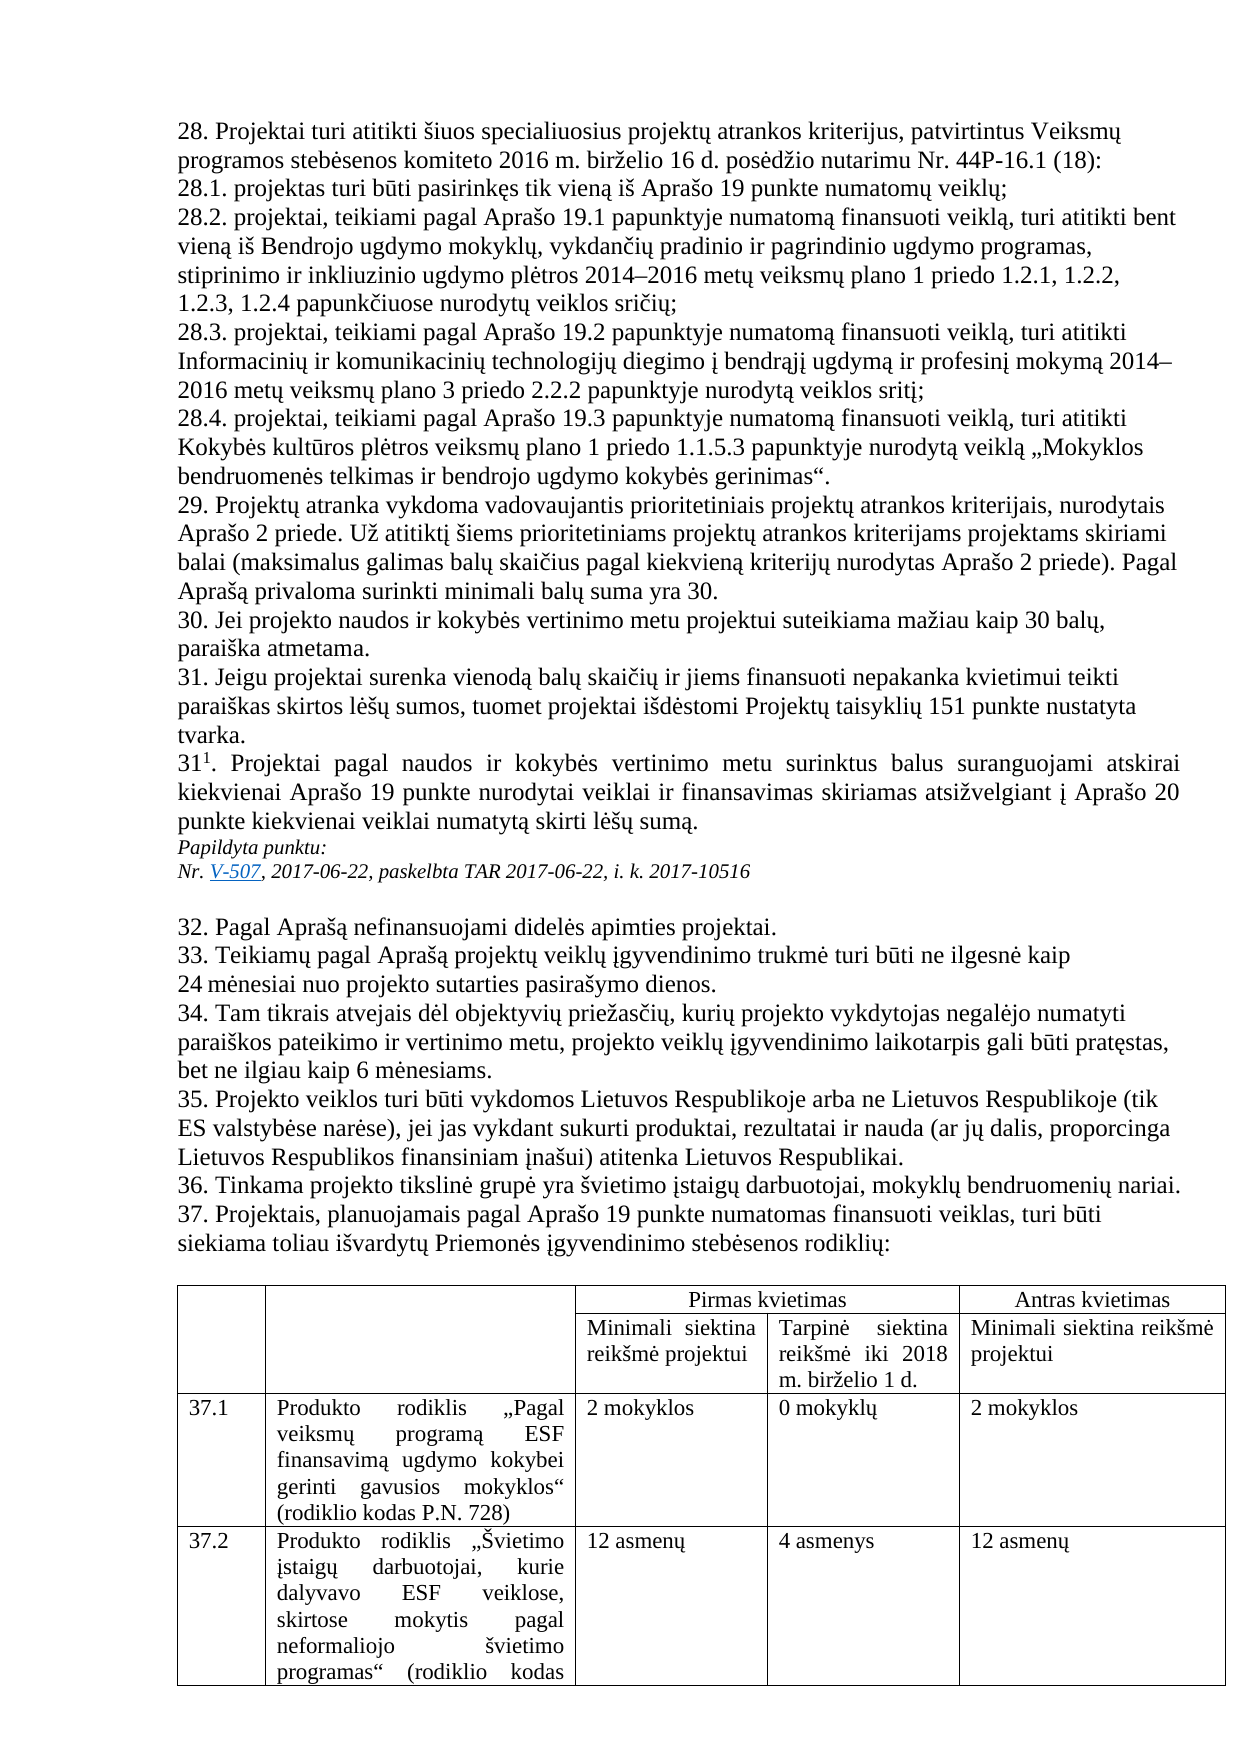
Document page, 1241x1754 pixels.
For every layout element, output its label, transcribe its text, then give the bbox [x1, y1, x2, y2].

table_cell 37.2 [178, 1527, 265, 1685]
text 37. Projektais, planuojamais pagal Aprašo 19 punkte numatomas finansuoti veiklas, turi būti siekiama toliau išvardytų Priemonės įgyvendinimo stebėsenos rodiklių: [177, 1199, 1181, 1257]
text 29. Projektų atranka vykdoma vadovaujantis prioritetiniais projektų atrankos kriterijais, nurodytais Aprašo 2 priede. Už atitiktį šiems prioritetiniams projektų atrankos kriterijams projektams skiriami balai (maksimalus galimas balų skaičius pagal kiekvieną kriterijų nurodytas Aprašo 2 priede). Pagal Aprašą privaloma surinkti minimali balų suma yra 30. [177, 490, 1181, 605]
text 28.3. projektai, teikiami pagal Aprašo 19.2 papunktyje numatomą finansuoti veiklą, turi atitikti Informacinių ir komunikacinių technologijų diegimo į bendrąjį ugdymą ir profesinį mokymą 2014–2016 metų veiksmų plano 3 priedo 2.2.2 papunktyje nurodytą veiklos sritį; [177, 317, 1181, 403]
table_cell 2 mokyklos [576, 1394, 767, 1526]
text 33. Teikiamų pagal Aprašą projektų veiklų įgyvendinimo trukmė turi būti ne ilgesnė kaip 24 mėnesiai nuo projekto sutarties pasirašymo dienos. [177, 940, 1181, 998]
table_cell 4 asmenys [768, 1527, 959, 1685]
table_cell 37.1 [178, 1394, 265, 1526]
text 30. Jei projekto naudos ir kokybės vertinimo metu projektui suteikiama mažiau kaip 30 balų, paraiška atmetama. [177, 605, 1181, 662]
text 34. Tam tikrais atvejais dėl objektyvių priežasčių, kurių projekto vykdytojas negalėjo numatyti paraiškos pateikimo ir vertinimo metu, projekto veiklų įgyvendinimo laikotarpis gali būti pratęstas, bet ne ilgiau kaip 6 mėnesiams. [177, 998, 1181, 1084]
table_cell Tarpinė siektina reikšmė iki 2018 m. birželio 1 d. [768, 1314, 959, 1393]
table_cell 12 asmenų [960, 1527, 1225, 1685]
text 28.4. projektai, teikiami pagal Aprašo 19.3 papunktyje numatomą finansuoti veiklą, turi atitikti Kokybės kultūros plėtros veiksmų plano 1 priedo 1.1.5.3 papunktyje nurodytą veiklą „Mokyklos bendruomenės telkimas ir bendrojo ugdymo kokybės gerinimas“. [177, 403, 1181, 490]
table_cell Produkto rodiklis „Pagal veiksmų programą ESF finansavimą ugdymo kokybei gerinti gavusios mokyklos“ (rodiklio kodas P.N. 728) [266, 1394, 575, 1526]
text Papildyta punktu: [177, 835, 1181, 859]
table_cell Produkto rodiklis „Švietimo įstaigų darbuotojai, kurie dalyvavo ESF veiklose, skirtose mokytis pagal neformaliojo švietimo programas“ (rodiklio kodas [266, 1527, 575, 1685]
text 28.1. projektas turi būti pasirinkęs tik vieną iš Aprašo 19 punkte numatomų veiklų; [177, 173, 1181, 202]
table_header [178, 1286, 265, 1393]
text 36. Tinkama projekto tikslinė grupė yra švietimo įstaigų darbuotojai, mokyklų bendruomenių nariai. [177, 1170, 1181, 1199]
text 311. Projektai pagal naudos ir kokybės vertinimo metu surinktus balus suranguojami atskirai kiekvienai Aprašo 19 punkte nurodytai veiklai ir finansavimas skiriamas atsižvelgiant į Aprašo 20 punkte kiekvienai veiklai numatytą skirti lėšų sumą. [177, 748, 1181, 835]
table_header Pirmas kvietimas [576, 1286, 959, 1313]
table_cell 12 asmenų [576, 1527, 767, 1685]
text 32. Pagal Aprašą nefinansuojami didelės apimties projektai. [177, 912, 1181, 940]
table_cell 2 mokyklos [960, 1394, 1225, 1526]
table_cell Minimali siektina reikšmė projektui [960, 1314, 1225, 1393]
table_header [266, 1286, 575, 1393]
table_header Antras kvietimas [960, 1286, 1225, 1313]
text 31. Jeigu projektai surenka vienodą balų skaičių ir jiems finansuoti nepakanka kvietimui teikti paraiškas skirtos lėšų sumos, tuomet projektai išdėstomi Projektų taisyklių 151 punkte nustatyta tvarka. [177, 662, 1181, 748]
text 28. Projektai turi atitikti šiuos specialiuosius projektų atrankos kriterijus, patvirtintus Veiksmų programos stebėsenos komiteto 2016 m. birželio 16 d. posėdžio nutarimu Nr. 44P-16.1 (18): [177, 116, 1181, 173]
text Nr. V-507, 2017-06-22, paskelbta TAR 2017-06-22, i. k. 2017-10516 [177, 859, 1181, 883]
table_cell 0 mokyklų [768, 1394, 959, 1526]
text 28.2. projektai, teikiami pagal Aprašo 19.1 papunktyje numatomą finansuoti veiklą, turi atitikti bent vieną iš Bendrojo ugdymo mokyklų, vykdančių pradinio ir pagrindinio ugdymo programas, stiprinimo ir inkliuzinio ugdymo plėtros 2014–2016 metų veiksmų plano 1 priedo 1.2.1, 1.2.2, 1.2.3, 1.2.4 papunkčiuose nurodytų veiklos sričių; [177, 202, 1181, 317]
table_cell Minimali siektina reikšmė projektui [576, 1314, 767, 1393]
text 35. Projekto veiklos turi būti vykdomos Lietuvos Respublikoje arba ne Lietuvos Respublikoje (tik ES valstybėse narėse), jei jas vykdant sukurti produktai, rezultatai ir nauda (ar jų dalis, proporcinga Lietuvos Respublikos finansiniam įnašui) atitenka Lietuvos Respublikai. [177, 1084, 1181, 1170]
